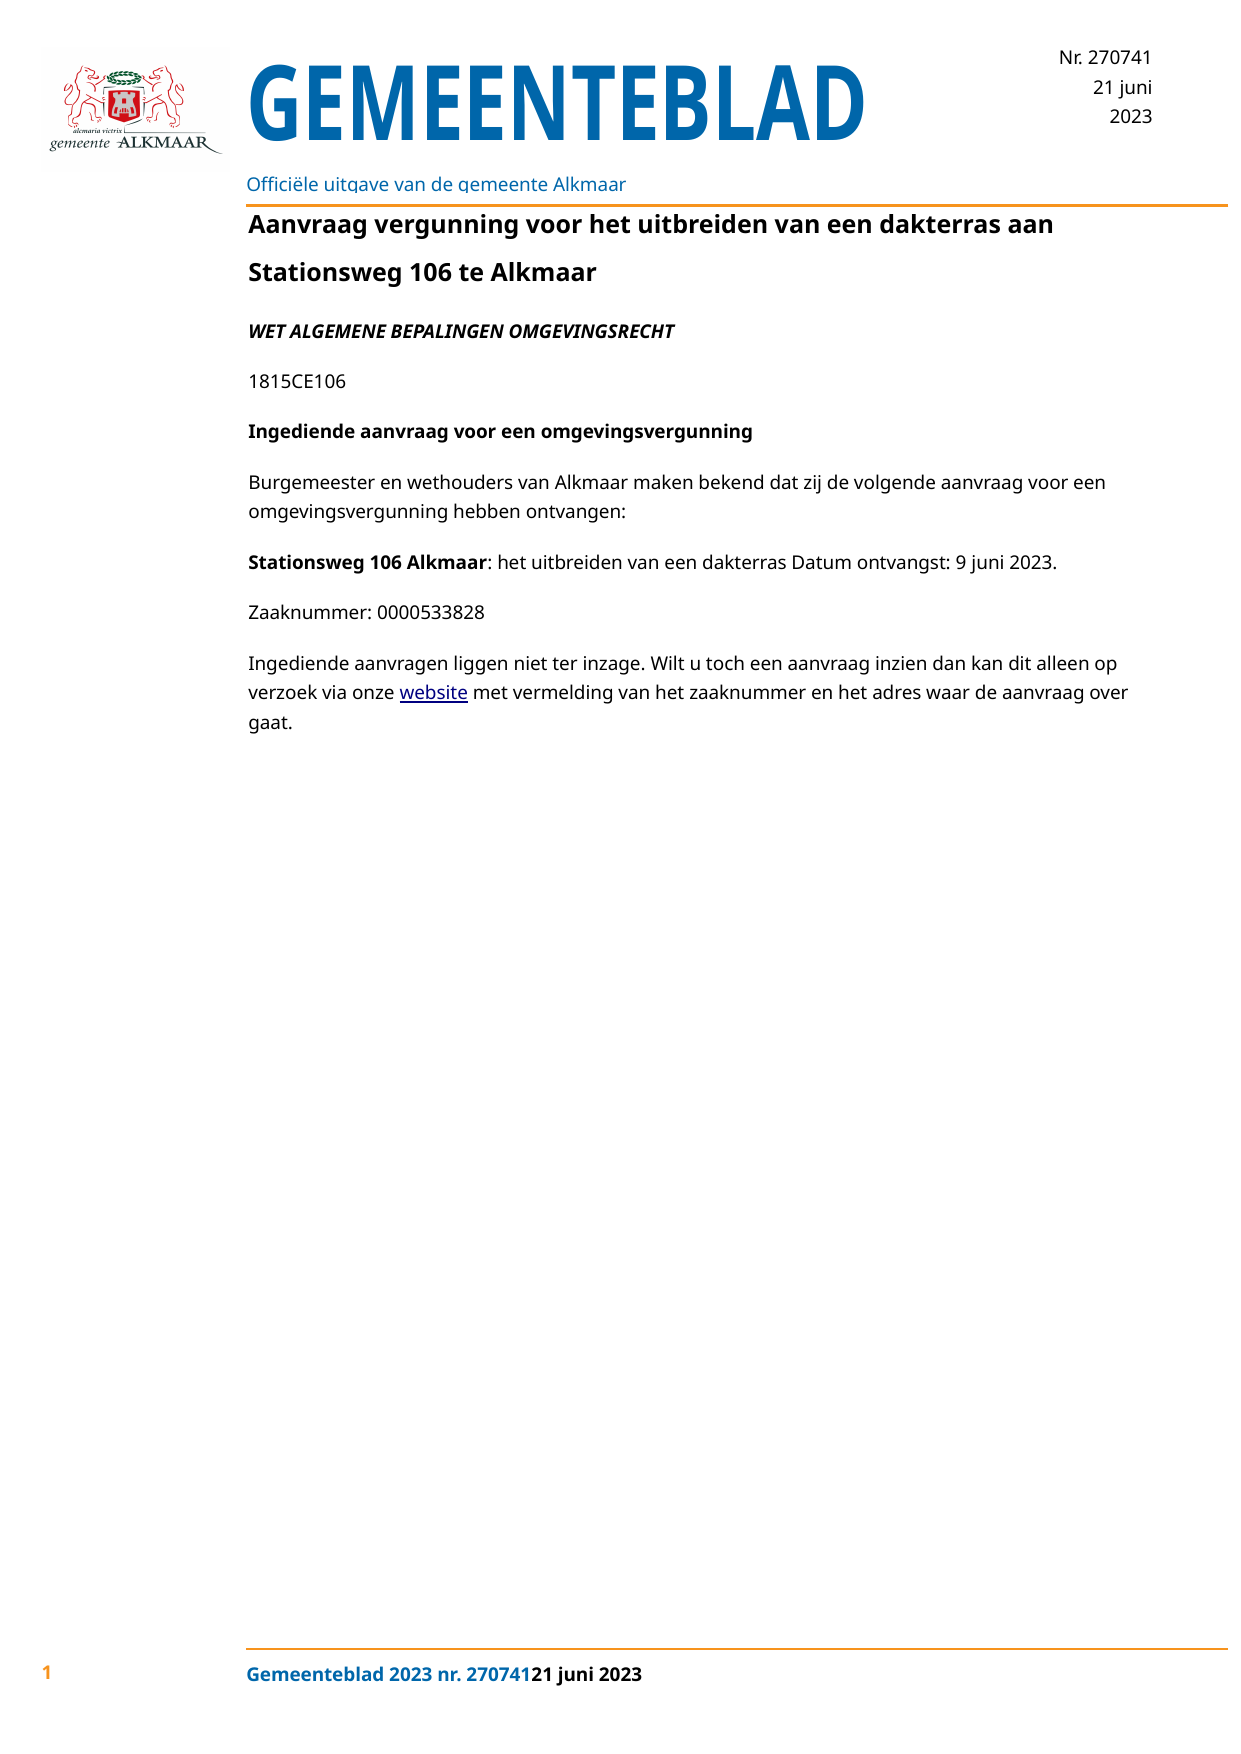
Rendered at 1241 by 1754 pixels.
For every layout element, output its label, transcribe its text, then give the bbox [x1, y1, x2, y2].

text Aanvraag vergunning voor het uitbreiden van een dakterras aan Stationsweg 106 te Alkmaar [248, 207, 1152, 288]
text Zaaknummer: 0000533828 [248, 599, 1152, 625]
picture [41, 47, 231, 172]
text 1815CE106 [248, 368, 1152, 394]
text Ingediende aanvragen liggen niet ter inzage. Wilt u toch een aanvraag inzien dan kan dit alleen op verzoek via onze website met vermelding van het zaaknummer en het adres waar de aanvraag over gaat. [248, 650, 1152, 735]
text Burgemeester en wethouders van Alkmaar maken bekend dat zij de volgende aanvraag voor een omgevingsvergunning hebben ontvangen: [248, 469, 1152, 524]
text Ingediende aanvraag voor een omgevingsvergunning [248, 419, 1152, 444]
text Stationsweg 106 Alkmaar: het uitbreiden van een dakterras Datum ontvangst: 9 juni 2023. [248, 549, 1152, 575]
text WET ALGEMENE BEPALINGEN OMGEVINGSRECHT [248, 318, 1152, 344]
